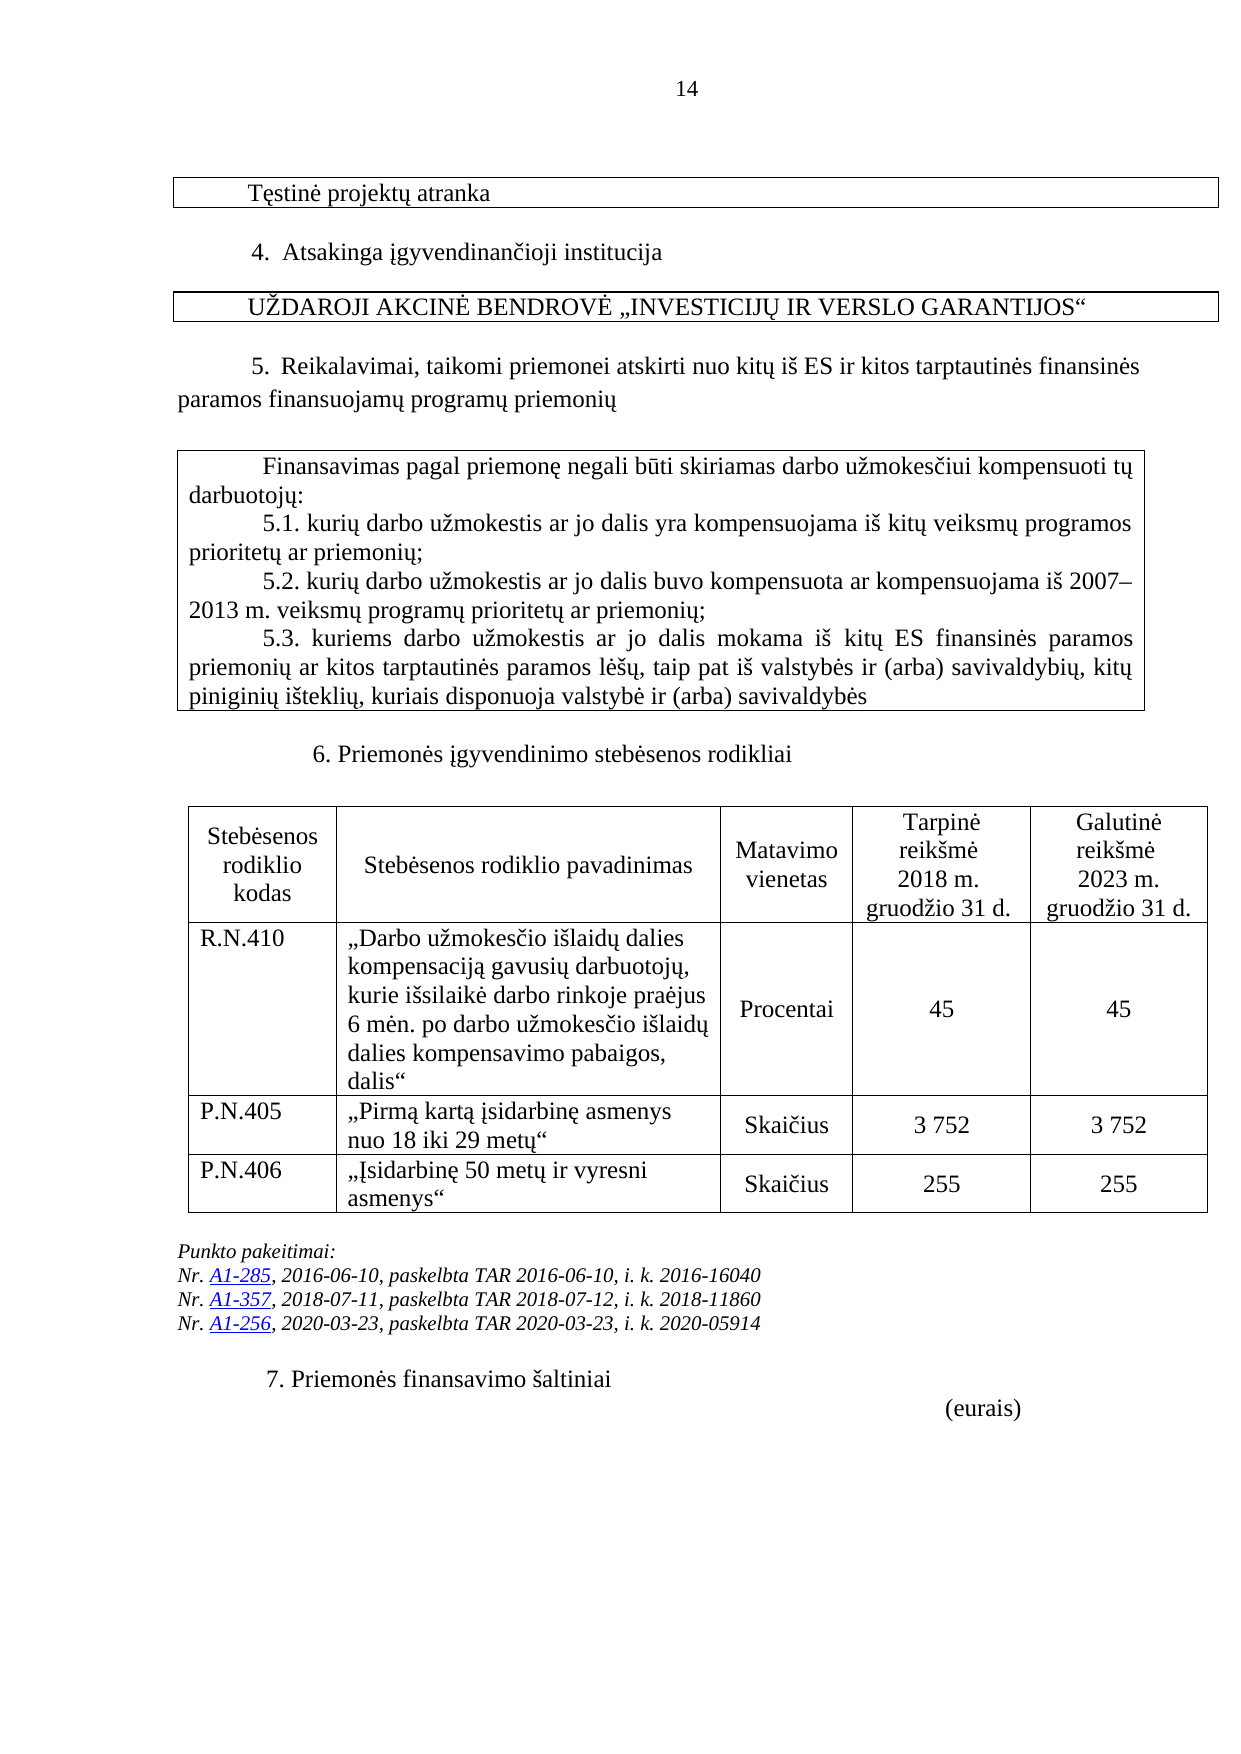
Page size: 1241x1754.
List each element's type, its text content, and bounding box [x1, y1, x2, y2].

table_header Finansavimas pagal priemonę negali būti skiriamas darbo užmokesčiui kompensuoti tų darbuotojų: [178, 451, 1144, 508]
text 7. Priemonės finansavimo šaltiniai [177, 1364, 1196, 1393]
text Nr. A1-256, 2020-03-23, paskelbta TAR 2020-03-23, i. k. 2020-05914 [177, 1311, 1196, 1335]
table_cell 5.3. kuriems darbo užmokestis ar jo dalis mokama iš kitų ES finansinės paramos priemonių ar kitos tarptautinės paramos lėšų, taip pat iš valstybės ir (arba) savivaldybių, kitų piniginių išteklių, kuriais disponuoja valstybė ir (arba) savivaldybės [178, 624, 1144, 710]
table_cell 5.2. kurių darbo užmokestis ar jo dalis buvo kompensuota ar kompensuojama iš 2007–2013 m. veiksmų programų prioritetų ar priemonių; [178, 566, 1144, 623]
table_cell R.N.410 [189, 923, 336, 1095]
table_header UŽDAROJI AKCINĖ BENDROVĖ „INVESTICIJŲ IR VERSLO GARANTIJOS“ [174, 293, 1218, 321]
table_cell Skaičius [721, 1096, 852, 1154]
table_cell Skaičius [721, 1155, 852, 1212]
table_cell 45 [853, 923, 1030, 1095]
table_cell „Įsidarbinę 50 metų ir vyresni asmenys“ [337, 1155, 720, 1212]
table_cell 255 [853, 1155, 1030, 1212]
text Nr. A1-357, 2018-07-11, paskelbta TAR 2018-07-12, i. k. 2018-11860 [177, 1287, 1196, 1311]
text 4. Atsakinga įgyvendinančioji institucija [251, 237, 1196, 266]
table_cell P.N.405 [189, 1096, 336, 1154]
table_header Tarpinė reikšmė 2018 m. gruodžio 31 d. [853, 807, 1030, 922]
table_header Stebėsenos rodiklio kodas [189, 807, 336, 922]
table_cell P.N.406 [189, 1155, 336, 1212]
table_cell 5.1. kurių darbo užmokestis ar jo dalis yra kompensuojama iš kitų veiksmų programos prioritetų ar priemonių; [178, 509, 1144, 566]
text 5. Reikalavimai, taikomi priemonei atskirti nuo kitų iš ES ir kitos tarptautinės finansinės paramos finansuojamų programų priemonių [177, 351, 1196, 413]
text (eurais) [177, 1393, 1196, 1422]
table_header Tęstinė projektų atranka [174, 178, 1218, 207]
table_header Matavimo vienetas [721, 807, 852, 922]
table_cell Procentai [721, 923, 852, 1095]
text Nr. A1-285, 2016-06-10, paskelbta TAR 2016-06-10, i. k. 2016-16040 [177, 1263, 1196, 1287]
table_header Galutinė reikšmė 2023 m. gruodžio 31 d. [1031, 807, 1207, 922]
text Punkto pakeitimai: [177, 1239, 1196, 1263]
table_cell 3 752 [853, 1096, 1030, 1154]
table_cell 3 752 [1031, 1096, 1207, 1154]
table_cell „Darbo užmokesčio išlaidų dalies kompensaciją gavusių darbuotojų, kurie išsilaikė darbo rinkoje praėjus 6 mėn. po darbo užmokesčio išlaidų dalies kompensavimo pabaigos, dalis“ [337, 923, 720, 1095]
text 6. Priemonės įgyvendinimo stebėsenos rodikliai [177, 739, 1196, 768]
table_cell 45 [1031, 923, 1207, 1095]
table_cell 255 [1031, 1155, 1207, 1212]
table_header Stebėsenos rodiklio pavadinimas [337, 807, 720, 922]
table_cell „Pirmą kartą įsidarbinę asmenys nuo 18 iki 29 metų“ [337, 1096, 720, 1154]
